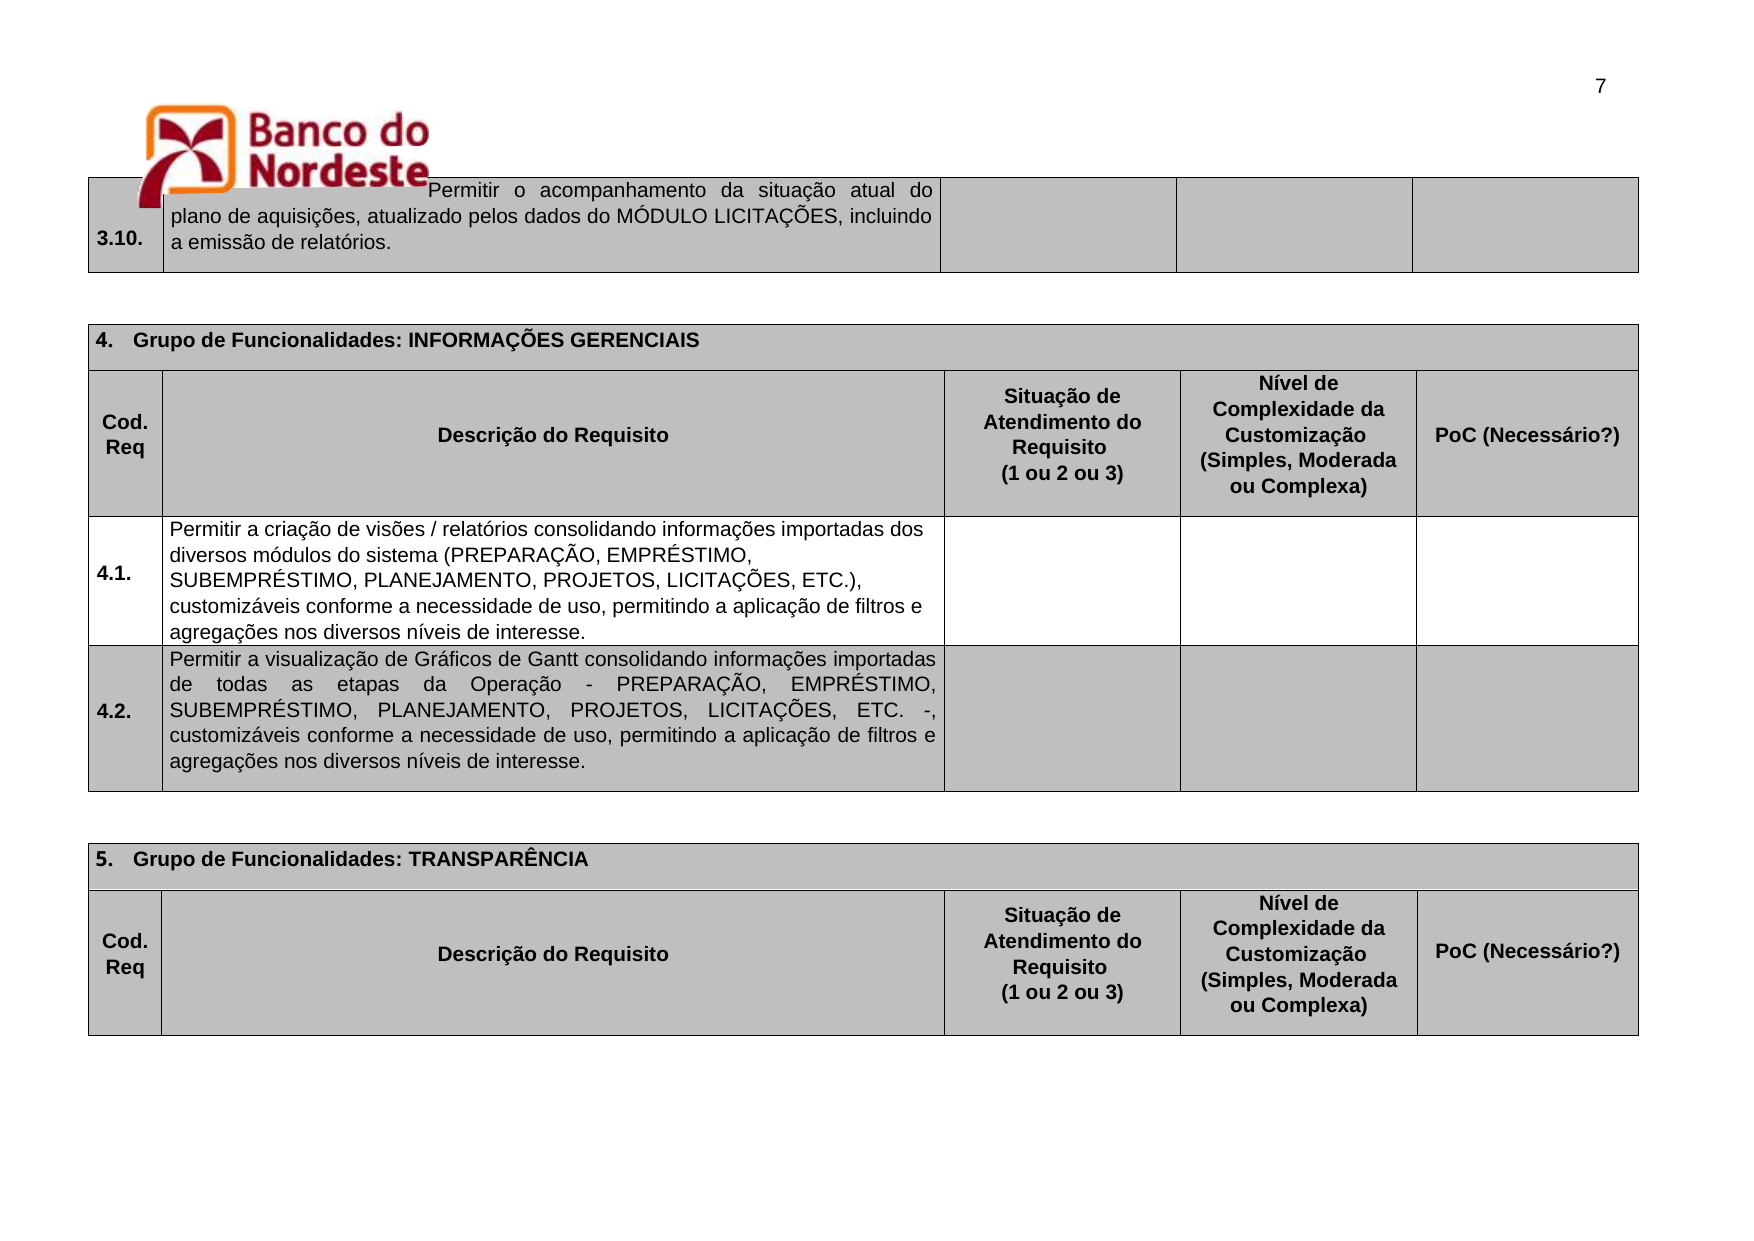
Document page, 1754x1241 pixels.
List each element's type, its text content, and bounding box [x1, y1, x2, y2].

table_cell [1417, 517, 1638, 645]
table_cell [89, 178, 163, 272]
table_header Grupo de Funcionalidades: INFORMAÇÕES GERENCIAIS [89, 325, 1638, 370]
table_cell Nível de Complexidade da Customização (Simples, Moderada ou Complexa) [1181, 891, 1417, 1035]
table_cell Permitir a criação de visões / relatórios consolidando informações importadas dos diversos módulos do sistema (PREPARAÇÃO, EMPRÉSTIMO, SUBEMPRÉSTIMO, PLANEJAMENTO, PROJETOS, LICITAÇÕES, ETC.), customizáveis conforme a necessidade de uso, permitindo a aplicação de filtros e agregações nos diversos níveis de interesse. [163, 517, 944, 645]
table_cell [1417, 646, 1638, 791]
table_cell PoC (Necessário?) [1417, 371, 1638, 516]
table_cell [945, 646, 1180, 791]
table_cell [1181, 646, 1416, 791]
table_cell Permitir a visualização de Gráficos de Gantt consolidando informações importadas de todas as etapas da Operação - PREPARAÇÃO, EMPRÉSTIMO, SUBEMPRÉSTIMO, PLANEJAMENTO, PROJETOS, LICITAÇÕES, ETC. -, customizáveis conforme a necessidade de uso, permitindo a aplicação de filtros e agregações nos diversos níveis de interesse. [163, 646, 944, 791]
table_cell Descrição do Requisito [163, 371, 944, 516]
table_cell [89, 646, 162, 791]
table_cell Permitir o acompanhamento da situação atual do plano de aquisições, atualizado pelos dados do MÓDULO LICITAÇÕES, incluindo a emissão de relatórios. [164, 178, 940, 272]
table_cell [1413, 178, 1638, 272]
table_header Grupo de Funcionalidades: TRANSPARÊNCIA [89, 844, 1638, 889]
table_cell [941, 178, 1176, 272]
table_cell Cod. Req [89, 891, 161, 1035]
table_cell PoC (Necessário?) [1418, 891, 1638, 1035]
table_cell [1181, 517, 1416, 645]
table_cell Situação de Atendimento do Requisito (1 ou 2 ou 3) [945, 891, 1180, 1035]
table_cell [89, 517, 162, 645]
table_cell Cod. Req [89, 371, 162, 516]
table_cell Descrição do Requisito [162, 891, 944, 1035]
table_cell Nível de Complexidade da Customização (Simples, Moderada ou Complexa) [1181, 371, 1416, 516]
table_cell Situação de Atendimento do Requisito (1 ou 2 ou 3) [945, 371, 1180, 516]
table_cell [945, 517, 1180, 645]
table_cell [1177, 178, 1412, 272]
